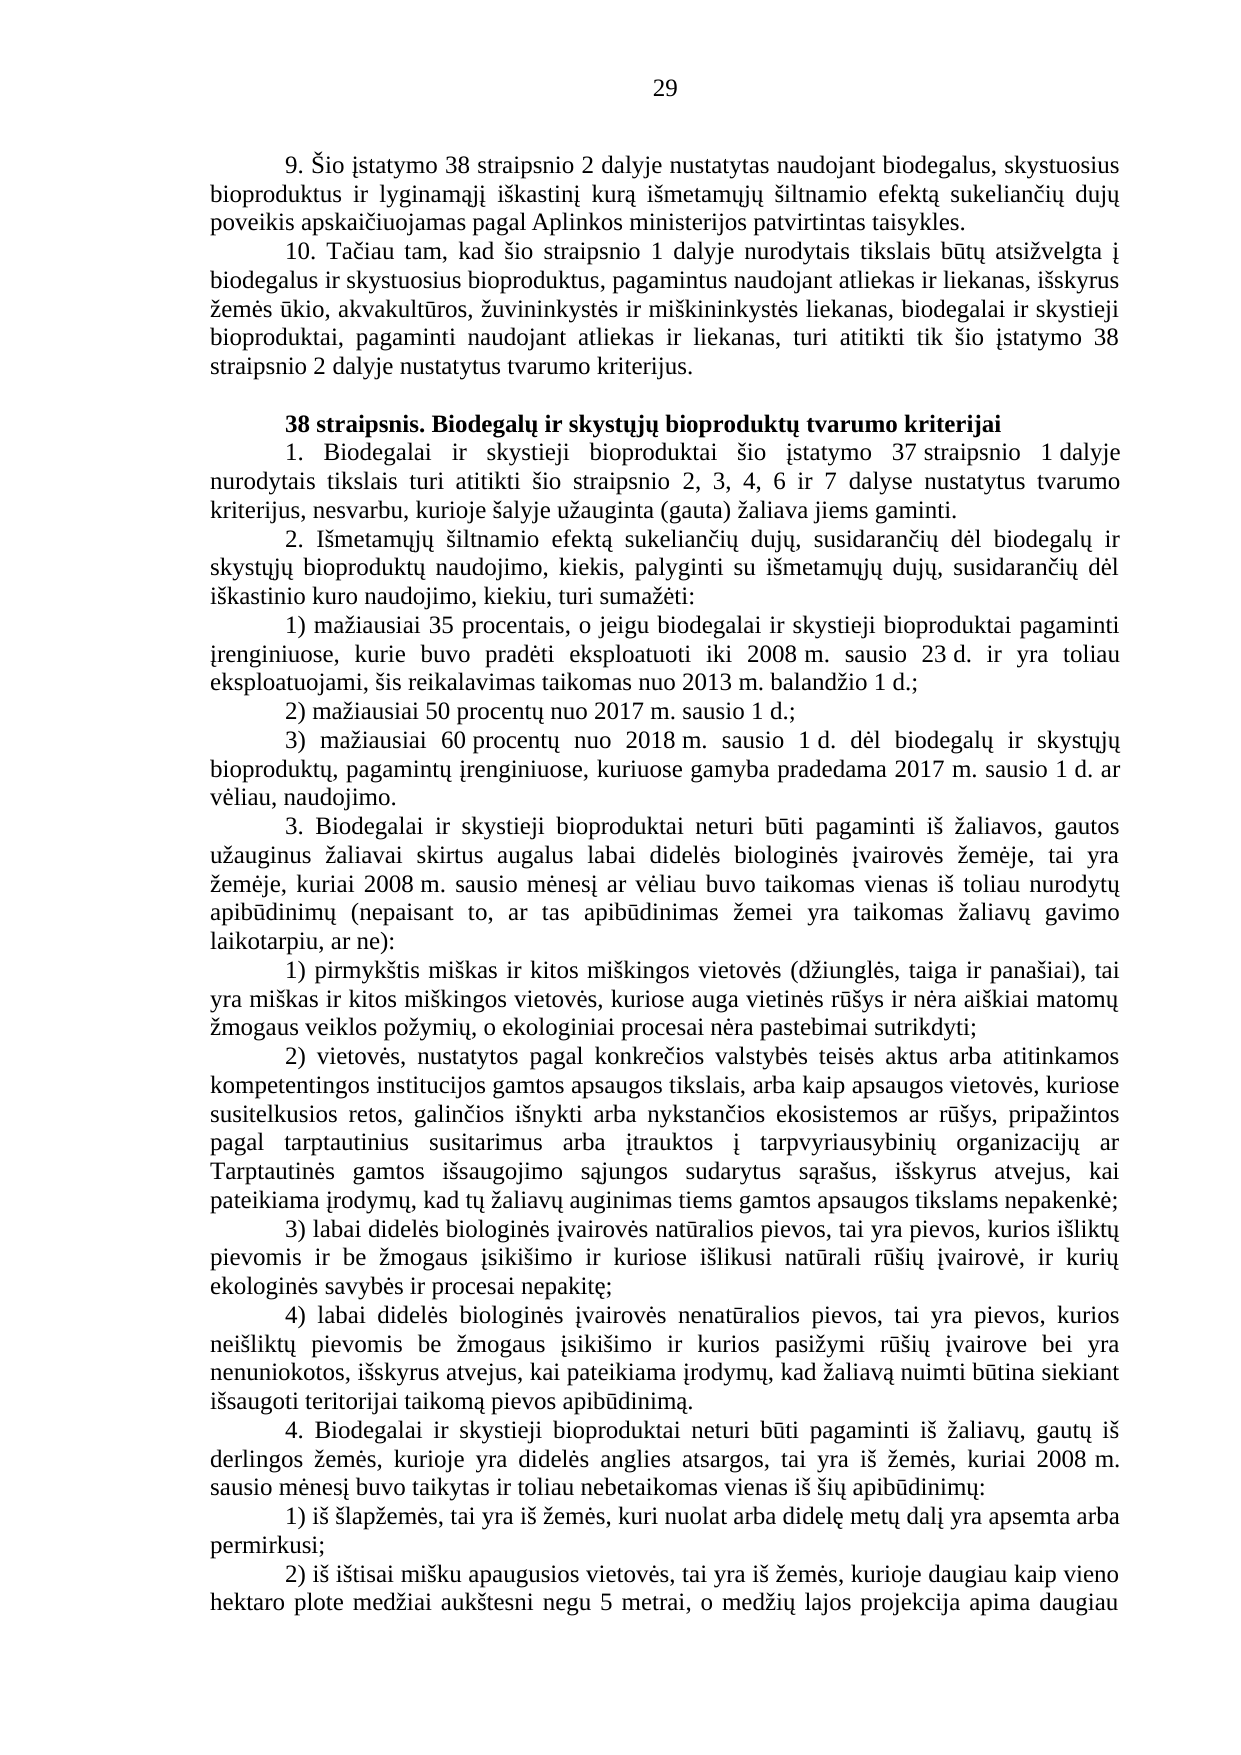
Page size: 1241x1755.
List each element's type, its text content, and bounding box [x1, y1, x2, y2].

text 9. Šio įstatymo 38 straipsnio 2 dalyje nustatytas naudojant biodegalus, skystuosius bioproduktus ir lyginamąjį iškastinį kurą išmetamųjų šiltnamio efektą sukeliančių dujų poveikis apskaičiuojamas pagal Aplinkos ministerijos patvirtintas taisykles. [210, 150, 1120, 236]
text 4. Biodegalai ir skystieji bioproduktai neturi būti pagaminti iš žaliavų, gautų iš derlingos žemės, kurioje yra didelės anglies atsargos, tai yra iš žemės, kuriai 2008 m. sausio mėnesį buvo taikytas ir toliau nebetaikomas vienas iš šių apibūdinimų: [210, 1415, 1120, 1501]
text 3) mažiausiai 60 procentų nuo 2018 m. sausio 1 d. dėl biodegalų ir skystųjų bioproduktų, pagamintų įrenginiuose, kuriuose gamyba pradedama 2017 m. sausio 1 d. ar vėliau, naudojimo. [210, 725, 1120, 811]
text 1) pirmykštis miškas ir kitos miškingos vietovės (džiunglės, taiga ir panašiai), tai yra miškas ir kitos miškingos vietovės, kuriose auga vietinės rūšys ir nėra aiškiai matomų žmogaus veiklos požymių, o ekologiniai procesai nėra pastebimai sutrikdyti; [210, 955, 1120, 1041]
text 3) labai didelės biologinės įvairovės natūralios pievos, tai yra pievos, kurios išliktų pievomis ir be žmogaus įsikišimo ir kuriose išlikusi natūrali rūšių įvairovė, ir kurių ekologinės savybės ir procesai nepakitę; [210, 1214, 1120, 1300]
text 38 straipsnis. Biodegalų ir skystųjų bioproduktų tvarumo kriterijai [210, 409, 1120, 437]
text 1) mažiausiai 35 procentais, o jeigu biodegalai ir skystieji bioproduktai pagaminti įrenginiuose, kurie buvo pradėti eksploatuoti iki 2008 m. sausio 23 d. ir yra toliau eksploatuojami, šis reikalavimas taikomas nuo 2013 m. balandžio 1 d.; [210, 610, 1120, 696]
text 2) mažiausiai 50 procentų nuo 2017 m. sausio 1 d.; [210, 696, 1120, 725]
text 2) vietovės, nustatytos pagal konkrečios valstybės teisės aktus arba atitinkamos kompetentingos institucijos gamtos apsaugos tikslais, arba kaip apsaugos vietovės, kuriose susitelkusios retos, galinčios išnykti arba nykstančios ekosistemos ar rūšys, pripažintos pagal tarptautinius susitarimus arba įtrauktos į tarpvyriausybinių organizacijų ar Tarptautinės gamtos išsaugojimo sąjungos sudarytus sąrašus, išskyrus atvejus, kai pateikiama įrodymų, kad tų žaliavų auginimas tiems gamtos apsaugos tikslams nepakenkė; [210, 1041, 1120, 1214]
text 4) labai didelės biologinės įvairovės nenatūralios pievos, tai yra pievos, kurios neišliktų pievomis be žmogaus įsikišimo ir kurios pasižymi rūšių įvairove bei yra nenuniokotos, išskyrus atvejus, kai pateikiama įrodymų, kad žaliavą nuimti būtina siekiant išsaugoti teritorijai taikomą pievos apibūdinimą. [210, 1300, 1120, 1415]
text 1. Biodegalai ir skystieji bioproduktai šio įstatymo 37 straipsnio 1 dalyje nurodytais tikslais turi atitikti šio straipsnio 2, 3, 4, 6 ir 7 dalyse nustatytus tvarumo kriterijus, nesvarbu, kurioje šalyje užauginta (gauta) žaliava jiems gaminti. [210, 437, 1120, 524]
text 3. Biodegalai ir skystieji bioproduktai neturi būti pagaminti iš žaliavos, gautos užauginus žaliavai skirtus augalus labai didelės biologinės įvairovės žemėje, tai yra žemėje, kuriai 2008 m. sausio mėnesį ar vėliau buvo taikomas vienas iš toliau nurodytų apibūdinimų (nepaisant to, ar tas apibūdinimas žemei yra taikomas žaliavų gavimo laikotarpiu, ar ne): [210, 811, 1120, 955]
text 2) iš ištisai mišku apaugusios vietovės, tai yra iš žemės, kurioje daugiau kaip vieno hektaro plote medžiai aukštesni negu 5 metrai, o medžių lajos projekcija apima daugiau [210, 1559, 1120, 1616]
text 2. Išmetamųjų šiltnamio efektą sukeliančių dujų, susidarančių dėl biodegalų ir skystųjų bioproduktų naudojimo, kiekis, palyginti su išmetamųjų dujų, susidarančių dėl iškastinio kuro naudojimo, kiekiu, turi sumažėti: [210, 524, 1120, 610]
text 1) iš šlapžemės, tai yra iš žemės, kuri nuolat arba didelę metų dalį yra apsemta arba permirkusi; [210, 1501, 1120, 1559]
text 10. Tačiau tam, kad šio straipsnio 1 dalyje nurodytais tikslais būtų atsižvelgta į biodegalus ir skystuosius bioproduktus, pagamintus naudojant atliekas ir liekanas, išskyrus žemės ūkio, akvakultūros, žuvininkystės ir miškininkystės liekanas, biodegalai ir skystieji bioproduktai, pagaminti naudojant atliekas ir liekanas, turi atitikti tik šio įstatymo 38 straipsnio 2 dalyje nustatytus tvarumo kriterijus. [210, 236, 1120, 380]
